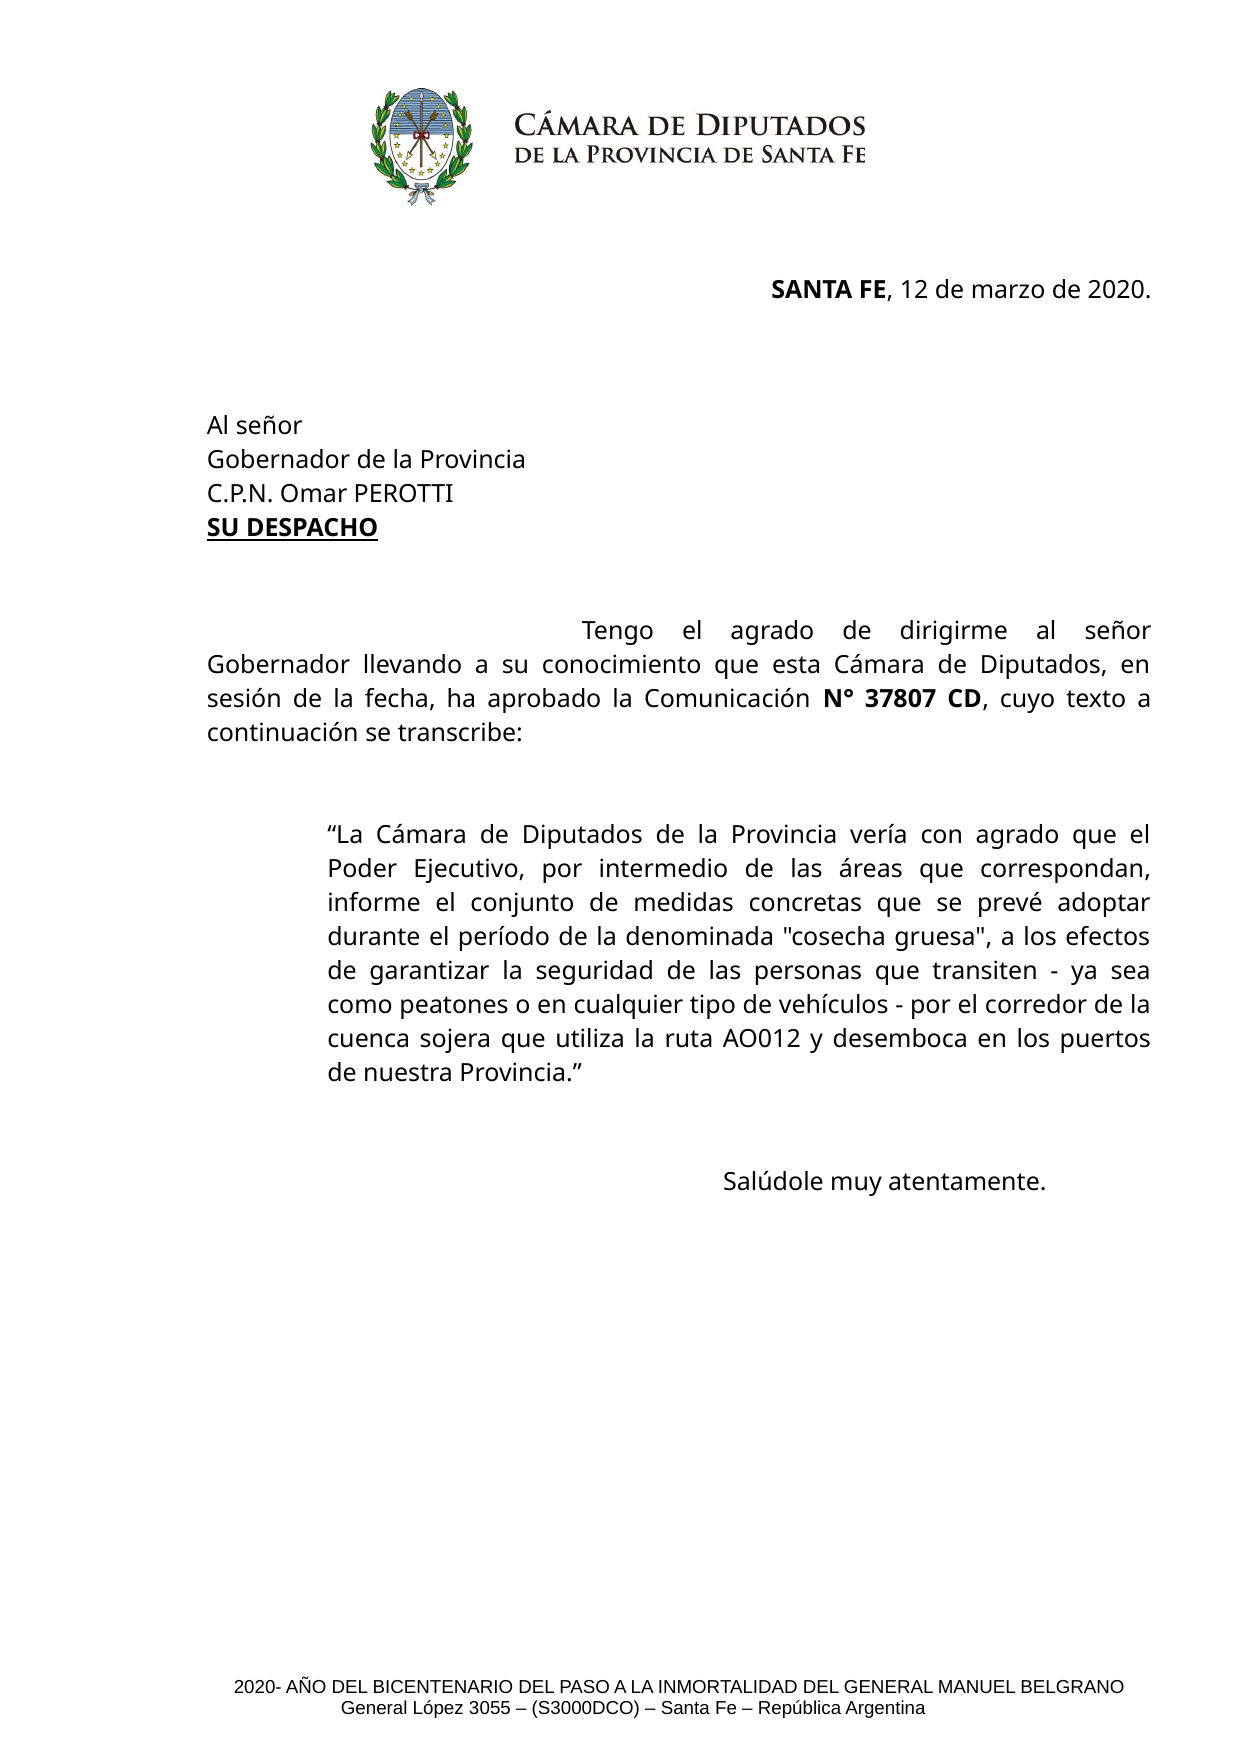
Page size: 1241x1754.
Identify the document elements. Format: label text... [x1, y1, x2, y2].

text Tengo el agrado de dirigirme al señor Gobernador llevando a su conocimiento que esta Cámara de Diputados, en sesión de la fecha, ha aprobado la Comunicación N° 37807 CD, cuyo texto a continuación se transcribe: [207, 612, 1152, 748]
text Al señor [207, 408, 1152, 442]
text C.P.N. Omar PEROTTI [207, 476, 1152, 510]
text Salúdole muy atentamente. [649, 1163, 1152, 1197]
picture [370, 88, 866, 210]
text SU DESPACHO [207, 510, 1152, 544]
text Gobernador de la Provincia [207, 442, 1152, 476]
text “La Cámara de Diputados de la Provincia vería con agrado que el Poder Ejecutivo, por intermedio de las áreas que correspondan, informe el conjunto de medidas concretas que se prevé adoptar durante el período de la denominada "cosecha gruesa", a los efectos de garantizar la seguridad de las personas que transiten - ya sea como peatones o en cualquier tipo de vehículos - por el corredor de la cuenca sojera que utiliza la ruta AO012 y desemboca en los puertos de nuestra Provincia.” [327, 817, 1152, 1089]
text SANTA FE, 12 de marzo de 2020. [207, 272, 1152, 306]
